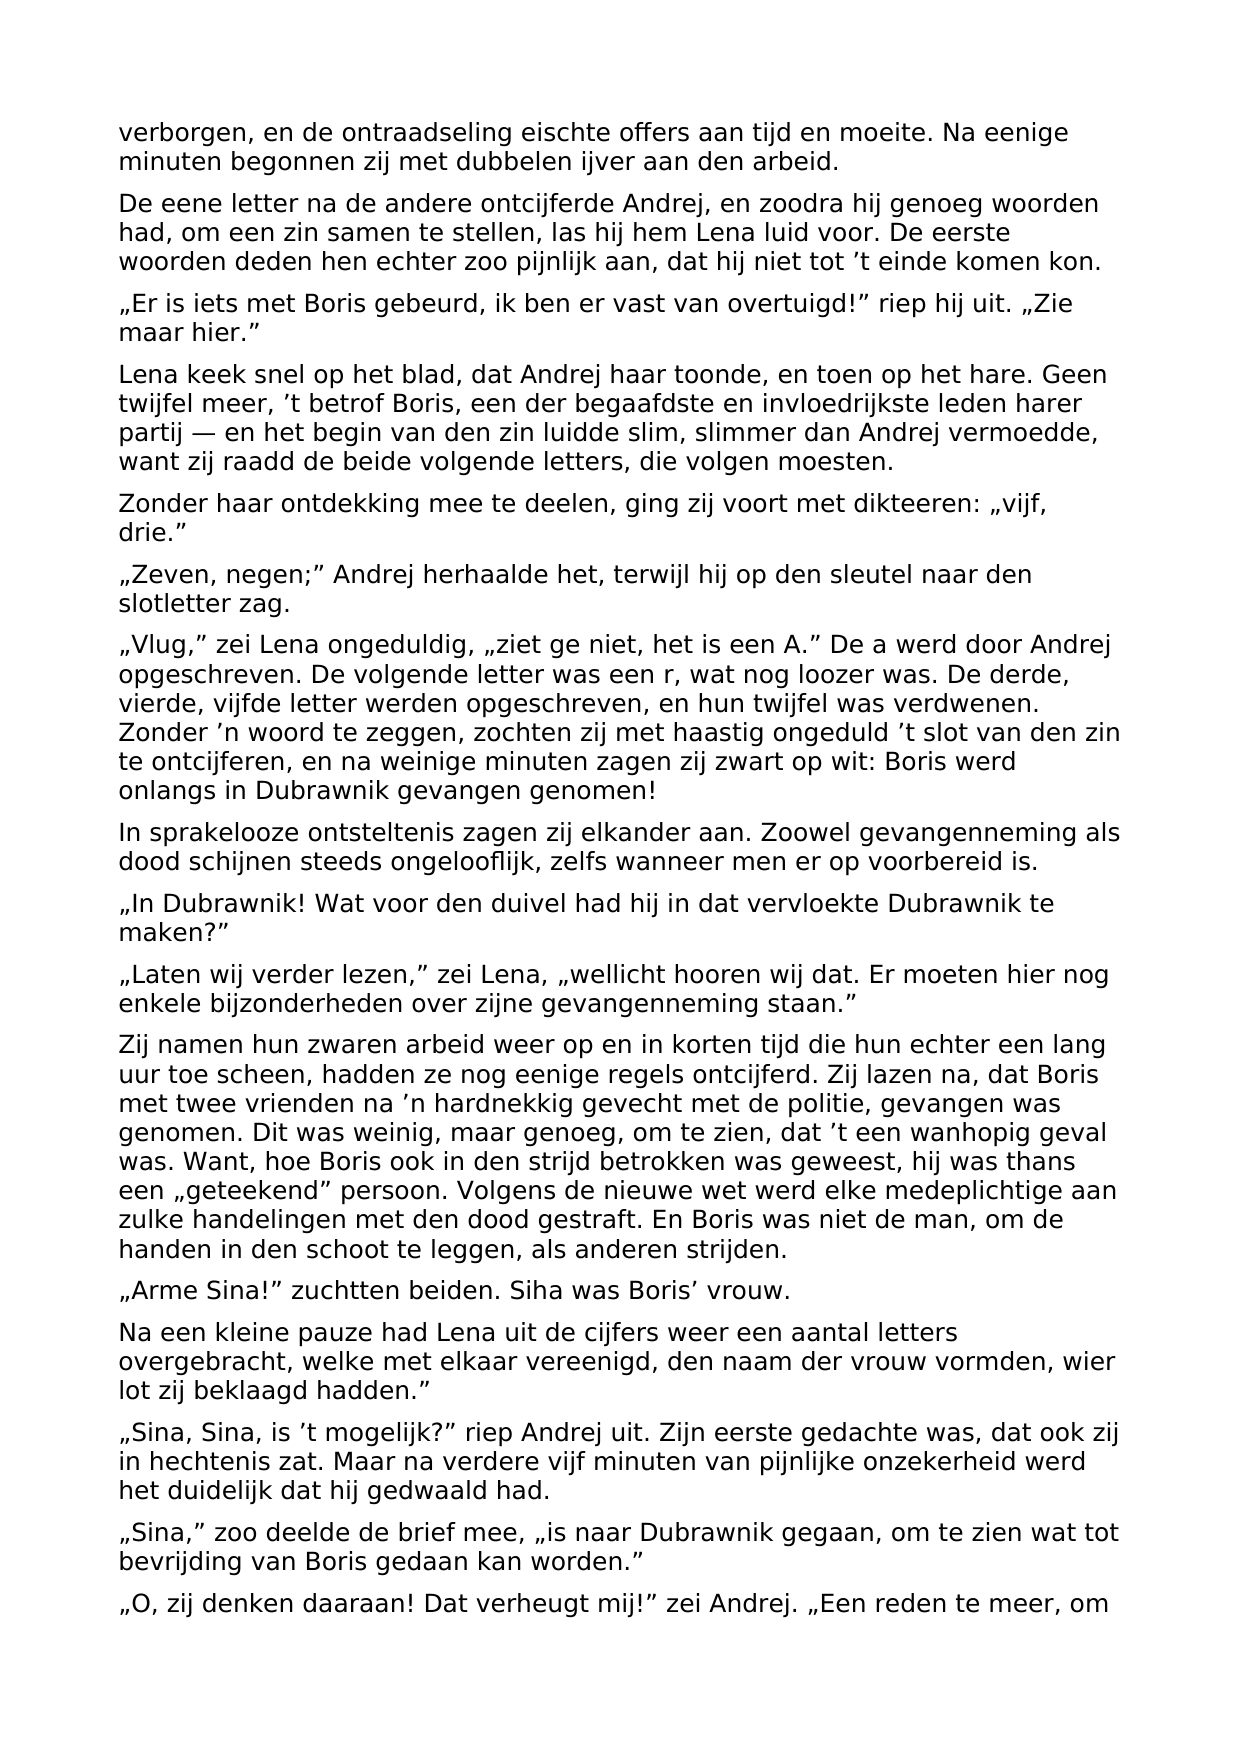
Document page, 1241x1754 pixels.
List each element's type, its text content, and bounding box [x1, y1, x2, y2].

text „O, zij denken daaraan! Dat verheugt mij!” zei Andrej. „Een reden te meer, om [118, 1589, 1122, 1618]
text „Zeven, negen;” Andrej herhaalde het, terwijl hij op den sleutel naar den slotletter zag. [118, 560, 1122, 618]
text „Er is iets met Boris gebeurd, ik ben er vast van overtuigd!” riep hij uit. „Zie maar hier.” [118, 289, 1122, 347]
text Zonder haar ontdekking mee te deelen, ging zij voort met dikteeren: „vijf, drie.” [118, 489, 1122, 547]
text „Laten wij verder lezen,” zei Lena, „wellicht hooren wij dat. Er moeten hier nog enkele bijzonderheden over zijne gevangenneming staan.” [118, 960, 1122, 1018]
text „Sina,” zoo deelde de brief mee, „is naar Dubrawnik gegaan, om te zien wat tot bevrijding van Boris gedaan kan worden.” [118, 1518, 1122, 1576]
text De eene letter na de andere ontcijferde Andrej, en zoodra hij genoeg woorden had, om een zin samen te stellen, las hij hem Lena luid voor. De eerste woorden deden hen echter zoo pijnlijk aan, dat hij niet tot ’t einde komen kon. [118, 189, 1122, 276]
text Na een kleine pauze had Lena uit de cijfers weer een aantal letters overgebracht, welke met elkaar vereenigd, den naam der vrouw vormden, wier lot zij beklaagd hadden.” [118, 1318, 1122, 1406]
text Lena keek snel op het blad, dat Andrej haar toonde, en toen op het hare. Geen twijfel meer, ’t betrof Boris, een der begaafdste en invloedrijkste leden harer partij — en het begin van den zin luidde slim, slimmer dan Andrej vermoedde, want zij raadd de beide volgende letters, die volgen moesten. [118, 360, 1122, 476]
text „Vlug,” zei Lena ongeduldig, „ziet ge niet, het is een A.” De a werd door Andrej opgeschreven. De volgende letter was een r, wat nog loozer was. De derde, vierde, vijfde letter werden opgeschreven, en hun twijfel was verdwenen. Zonder ’n woord te zeggen, zochten zij met haastig ongeduld ’t slot van den zin te ontcijferen, en na weinige minuten zagen zij zwart op wit: Boris werd onlangs in Dubrawnik gevangen genomen! [118, 631, 1122, 806]
text „Arme Sina!” zuchtten beiden. Siha was Boris’ vrouw. [118, 1276, 1122, 1306]
text „In Dubrawnik! Wat voor den duivel had hij in dat vervloekte Dubrawnik te maken?” [118, 889, 1122, 947]
text In sprakelooze ontsteltenis zagen zij elkander aan. Zoowel gevangenneming als dood schijnen steeds ongelooflijk, zelfs wanneer men er op voorbereid is. [118, 818, 1122, 876]
text Zij namen hun zwaren arbeid weer op en in korten tijd die hun echter een lang uur toe scheen, hadden ze nog eenige regels ontcijferd. Zij lazen na, dat Boris met twee vrienden na ’n hardnekkig gevecht met de politie, gevangen was genomen. Dit was weinig, maar genoeg, om te zien, dat ’t een wanhopig geval was. Want, hoe Boris ook in den strijd betrokken was geweest, hij was thans een „geteekend” persoon. Volgens de nieuwe wet werd elke medeplichtige aan zulke handelingen met den dood gestraft. En Boris was niet de man, om de handen in den schoot te leggen, als anderen strijden. [118, 1031, 1122, 1264]
text „Sina, Sina, is ’t mogelijk?” riep Andrej uit. Zijn eerste gedachte was, dat ook zij in hechtenis zat. Maar na verdere vijf minuten van pijnlijke onzekerheid werd het duidelijk dat hij gedwaald had. [118, 1418, 1122, 1506]
text verborgen, en de ontraadseling eischte offers aan tijd en moeite. Na eenige minuten begonnen zij met dubbelen ijver aan den arbeid. [118, 118, 1122, 176]
